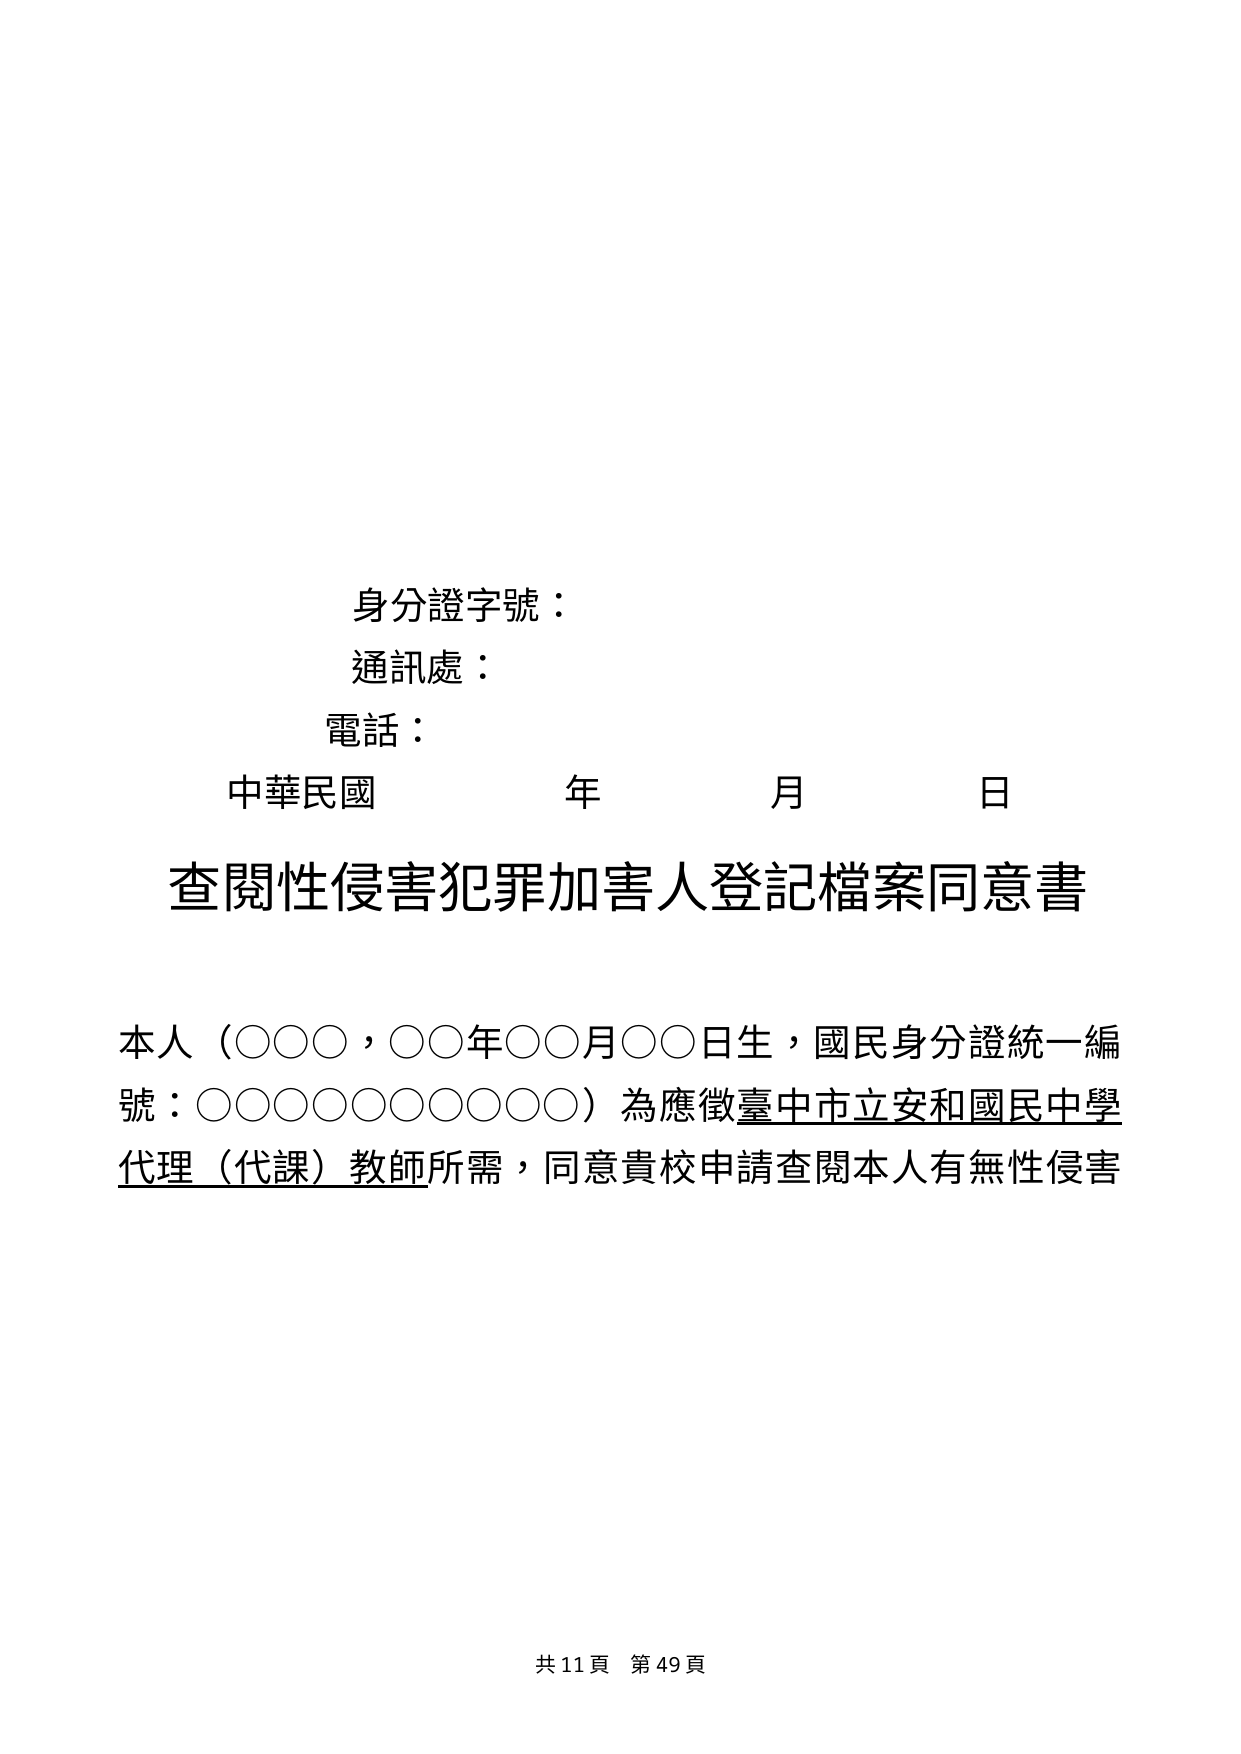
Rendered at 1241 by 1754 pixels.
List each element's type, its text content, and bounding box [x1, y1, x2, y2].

text 本人（○○○，○○年○○月○○日生，國民身分證統一編號：○○○○○○○○○○）為應徵臺中市立安和國民中學代理（代課）教師所需，同意貴校申請查閱本人有無性侵害 [118, 999, 1122, 1186]
text 查閱性侵害犯罪加害人登記檔案同意書 [118, 811, 1138, 936]
text 中華民國 年 月 日 [118, 749, 1122, 811]
text 身分證字號： [118, 561, 1122, 624]
text 通訊處： [118, 624, 1122, 686]
text 電話： [118, 686, 1122, 749]
